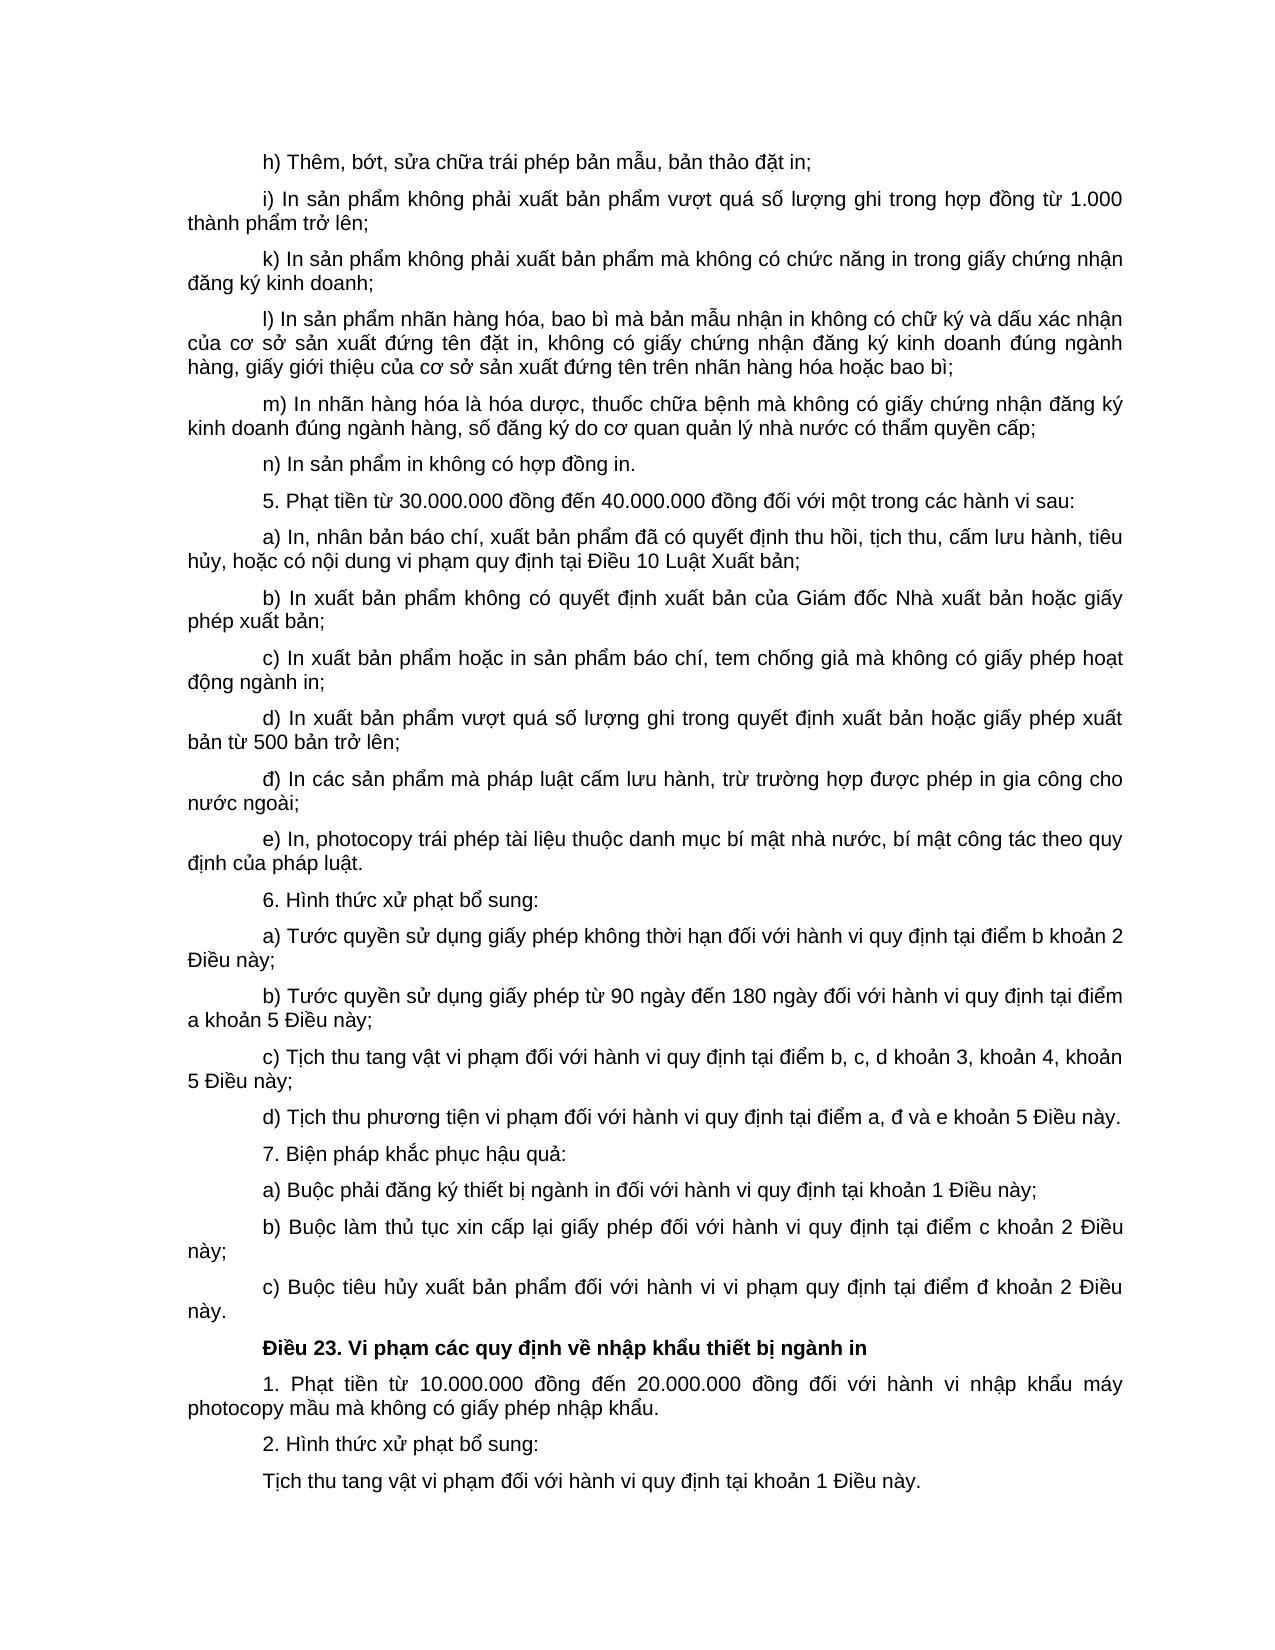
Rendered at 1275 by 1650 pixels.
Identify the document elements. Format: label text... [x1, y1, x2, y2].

text 6. Hình thức xử phạt bổ sung: [187, 887, 1125, 911]
text Tịch thu tang vật vi phạm đối với hành vi quy định tại khoản 1 Điều này. [187, 1469, 1125, 1493]
text b) Buộc làm thủ tục xin cấp lại giấy phép đối với hành vi quy định tại điểm c khoản 2 Điều này; [187, 1214, 1125, 1262]
text c) Tịch thu tang vật vi phạm đối với hành vi quy định tại điểm b, c, d khoản 3, khoản 4, khoản 5 Điều này; [187, 1045, 1125, 1093]
text a) Buộc phải đăng ký thiết bị ngành in đối với hành vi quy định tại khoản 1 Điều này; [187, 1178, 1125, 1202]
text d) In xuất bản phẩm vượt quá số lượng ghi trong quyết định xuất bản hoặc giấy phép xuất bản từ 500 bản trở lên; [187, 706, 1125, 754]
text d) Tịch thu phương tiện vi phạm đối với hành vi quy định tại điểm a, đ và e khoản 5 Điều này. [187, 1105, 1125, 1129]
text a) Tước quyền sử dụng giấy phép không thời hạn đối với hành vi quy định tại điểm b khoản 2 Điều này; [187, 924, 1125, 972]
text Điều 23. Vi phạm các quy định về nhập khẩu thiết bị ngành in [187, 1335, 1125, 1359]
text 5. Phạt tiền từ 30.000.000 đồng đến 40.000.000 đồng đối với một trong các hành vi sau: [187, 488, 1125, 512]
text c) In xuất bản phẩm hoặc in sản phẩm báo chí, tem chống giả mà không có giấy phép hoạt động ngành in; [187, 646, 1125, 694]
text 2. Hình thức xử phạt bổ sung: [187, 1432, 1125, 1456]
text b) Tước quyền sử dụng giấy phép từ 90 ngày đến 180 ngày đối với hành vi quy định tại điểm a khoản 5 Điều này; [187, 984, 1125, 1032]
text m) In nhãn hàng hóa là hóa dược, thuốc chữa bệnh mà không có giấy chứng nhận đăng ký kinh doanh đúng ngành hàng, số đăng ký do cơ quan quản lý nhà nước có thẩm quyền cấp; [187, 392, 1125, 439]
text l) In sản phẩm nhãn hàng hóa, bao bì mà bản mẫu nhận in không có chữ ký và dấu xác nhận của cơ sở sản xuất đứng tên đặt in, không có giấy chứng nhận đăng ký kinh doanh đúng ngành hàng, giấy giới thiệu của cơ sở sản xuất đứng tên trên nhãn hàng hóa hoặc bao bì; [187, 307, 1125, 379]
text 7. Biện pháp khắc phục hậu quả: [187, 1142, 1125, 1166]
text k) In sản phẩm không phải xuất bản phẩm mà không có chức năng in trong giấy chứng nhận đăng ký kinh doanh; [187, 247, 1125, 295]
text h) Thêm, bớt, sửa chữa trái phép bản mẫu, bản thảo đặt in; [187, 150, 1125, 174]
text đ) In các sản phẩm mà pháp luật cấm lưu hành, trừ trường hợp được phép in gia công cho nước ngoài; [187, 767, 1125, 814]
text b) In xuất bản phẩm không có quyết định xuất bản của Giám đốc Nhà xuất bản hoặc giấy phép xuất bản; [187, 585, 1125, 633]
text e) In, photocopy trái phép tài liệu thuộc danh mục bí mật nhà nước, bí mật công tác theo quy định của pháp luật. [187, 827, 1125, 875]
text i) In sản phẩm không phải xuất bản phẩm vượt quá số lượng ghi trong hợp đồng từ 1.000 thành phẩm trở lên; [187, 186, 1125, 234]
text c) Buộc tiêu hủy xuất bản phẩm đối với hành vi vi phạm quy định tại điểm đ khoản 2 Điều này. [187, 1275, 1125, 1323]
text a) In, nhân bản báo chí, xuất bản phẩm đã có quyết định thu hồi, tịch thu, cấm lưu hành, tiêu hủy, hoặc có nội dung vi phạm quy định tại Điều 10 Luật Xuất bản; [187, 525, 1125, 573]
text 1. Phạt tiền từ 10.000.000 đồng đến 20.000.000 đồng đối với hành vi nhập khẩu máy photocopy mầu mà không có giấy phép nhập khẩu. [187, 1372, 1125, 1420]
text n) In sản phẩm in không có hợp đồng in. [187, 452, 1125, 476]
